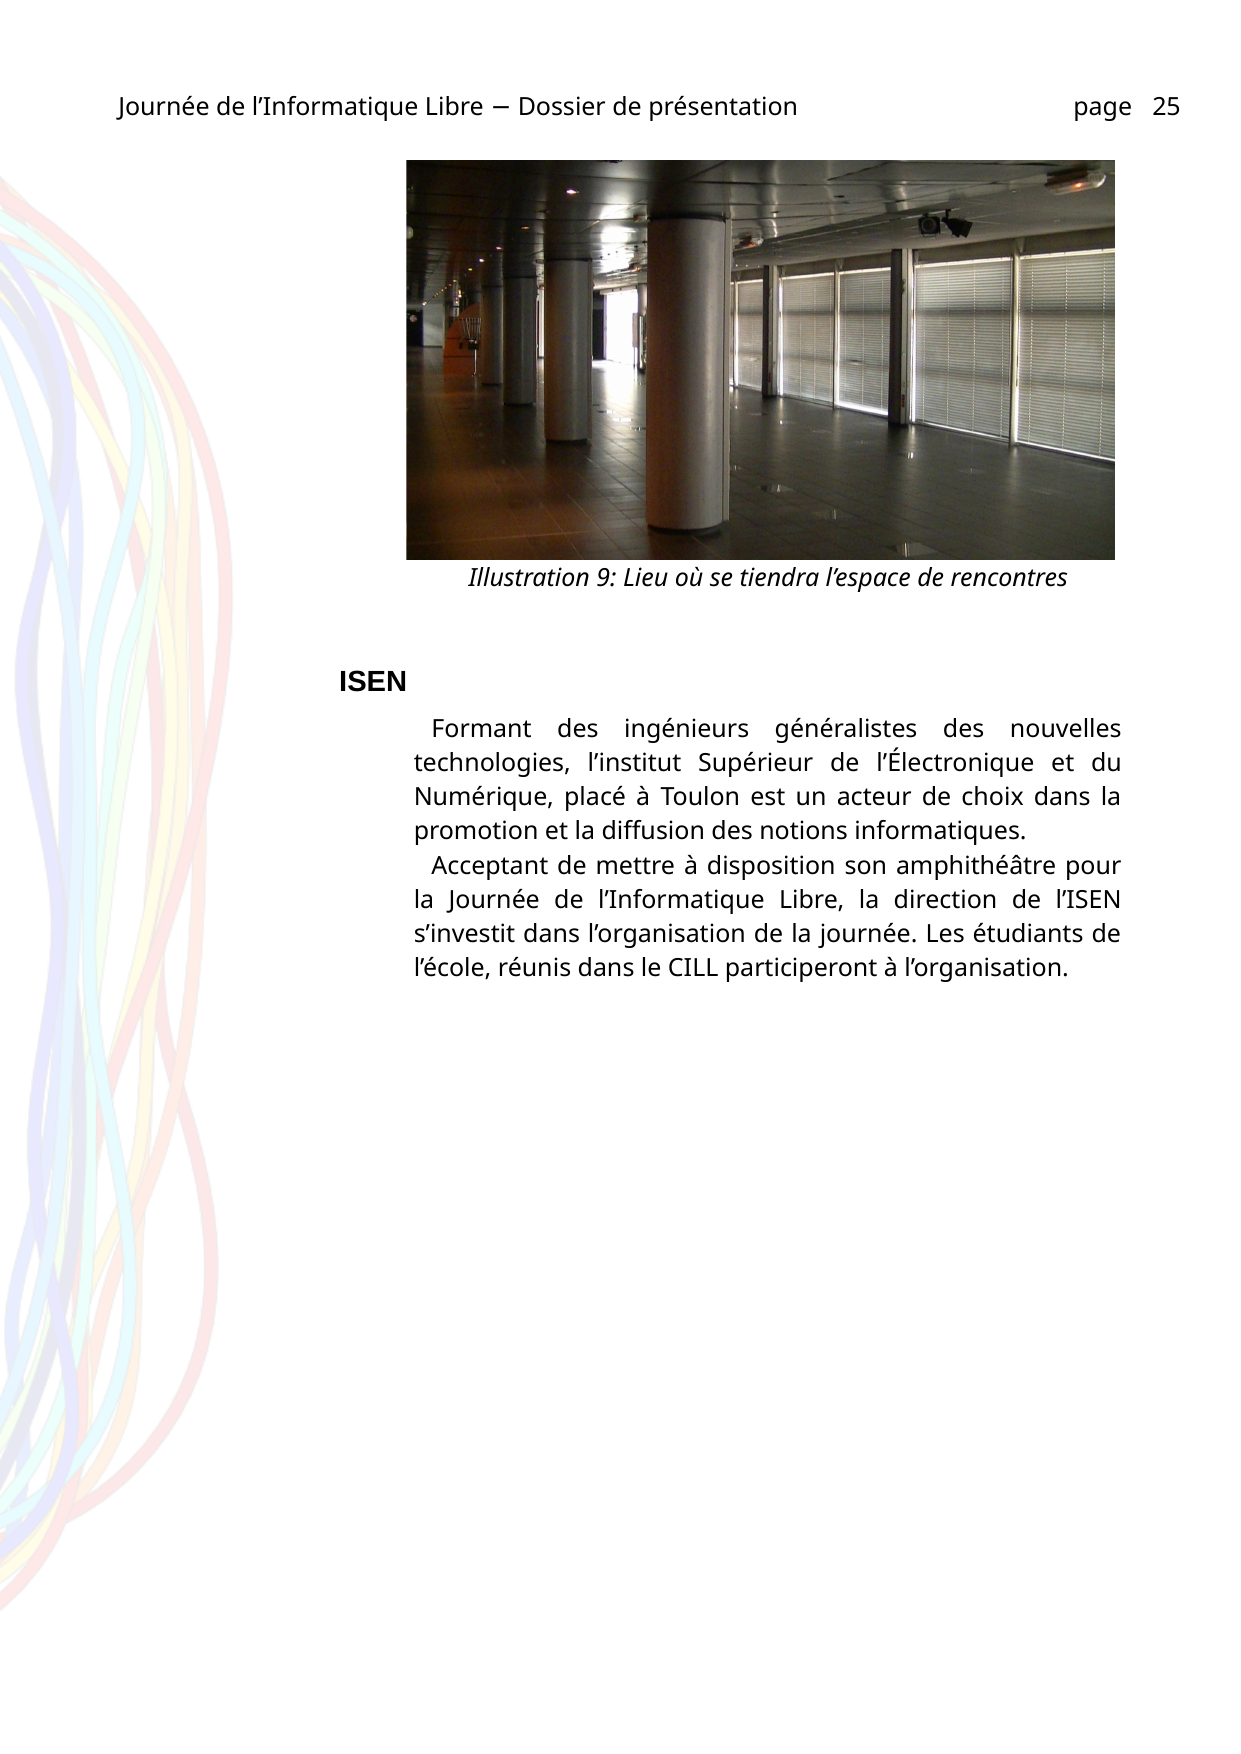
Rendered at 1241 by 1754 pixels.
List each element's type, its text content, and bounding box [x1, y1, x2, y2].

text Formant des ingénieurs généralistes des nouvelles technologies, l’institut Supérieur de l’Électronique et du Numérique, placé à Toulon est un acteur de choix dans la promotion et la diffusion des notions informatiques. [413, 711, 1122, 847]
text Acceptant de mettre à disposition son amphithéâtre pour la Journée de l’Informatique Libre, la direction de l’ISEN s’investit dans l’organisation de la journée. Les étudiants de l’école, réunis dans le CILL participeront à l’organisation. [413, 847, 1122, 984]
picture [0, 88, 1241, 1636]
subtitle ISEN [339, 664, 1240, 698]
text Illustration 9: Lieu où se tiendra l’espace de rencontres [436, 560, 1086, 593]
